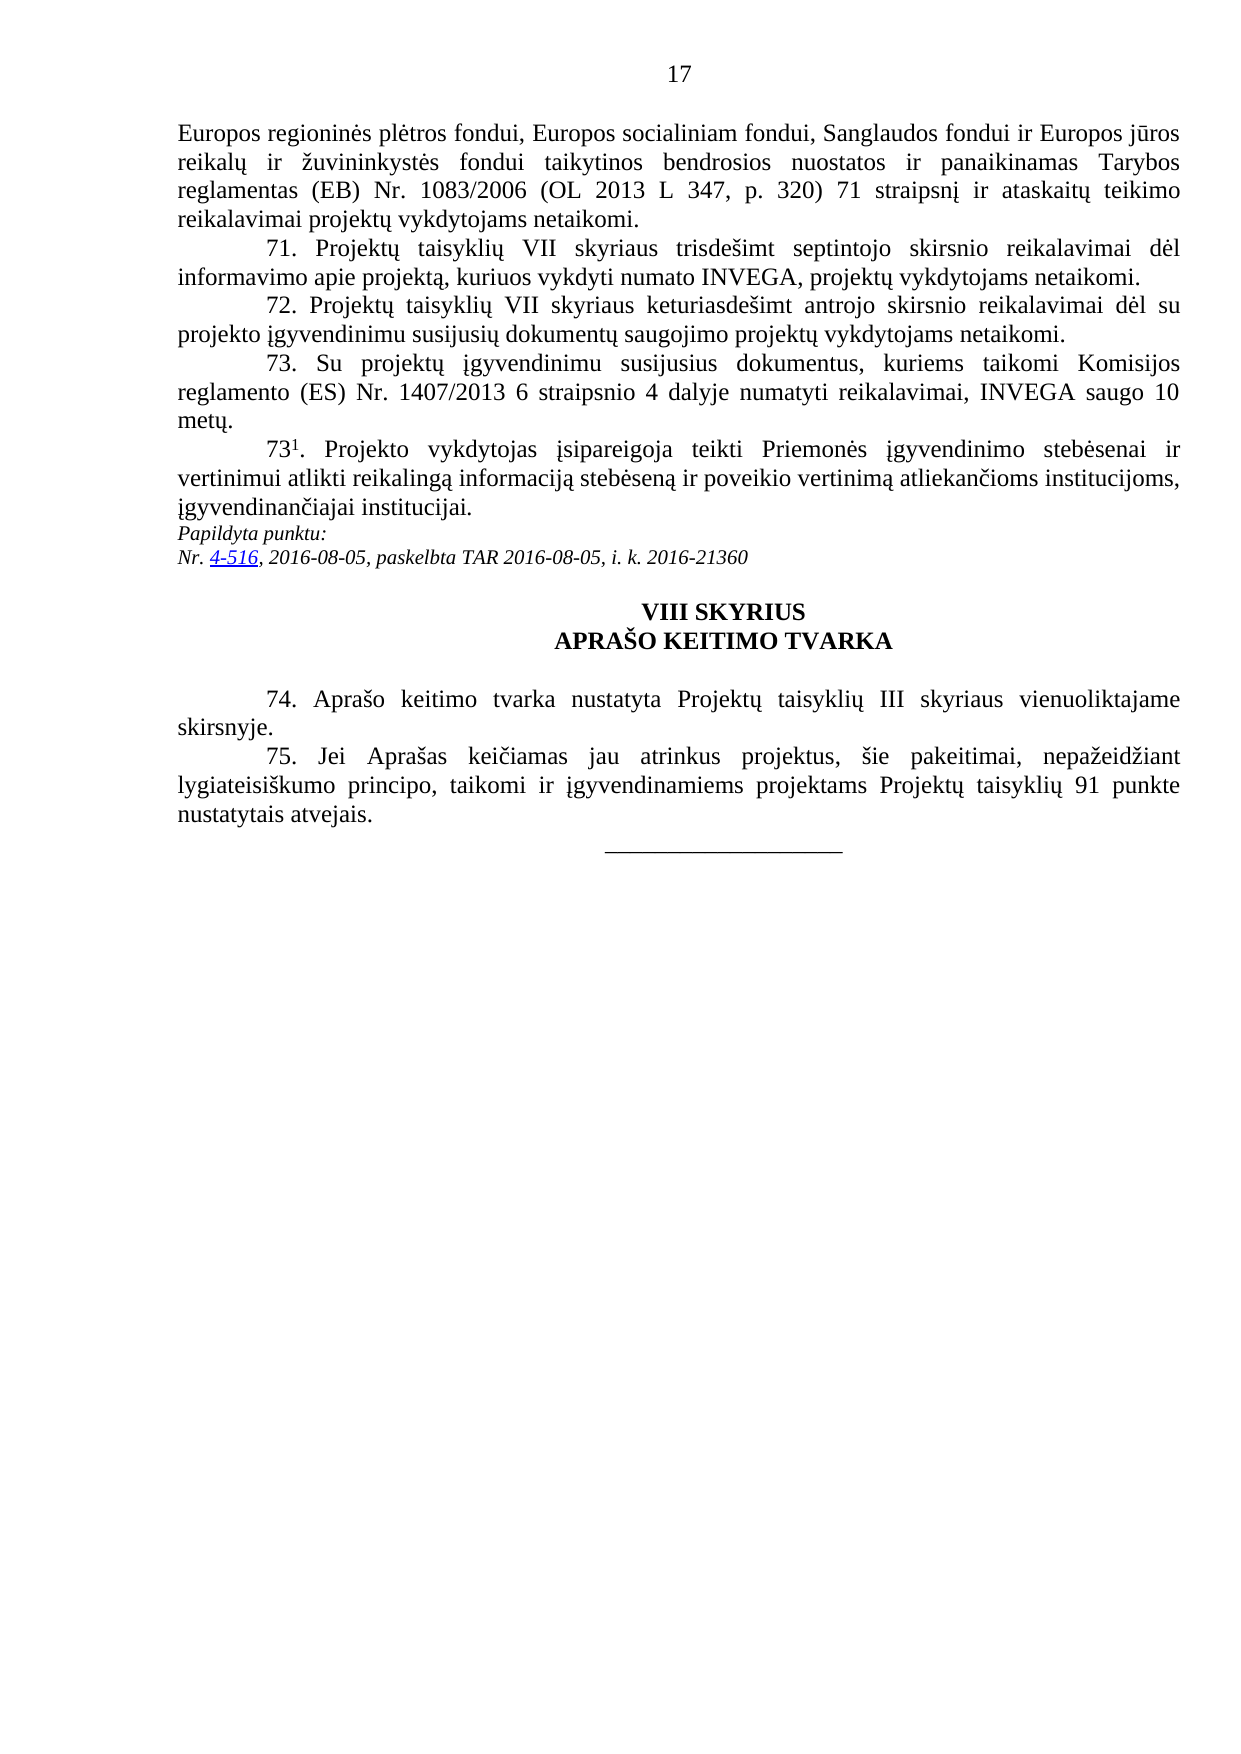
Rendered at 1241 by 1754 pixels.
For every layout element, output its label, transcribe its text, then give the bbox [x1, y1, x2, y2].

text 73. Su projektų įgyvendinimu susijusius dokumentus, kuriems taikomi Komisijos reglamento (ES) Nr. 1407/2013 6 straipsnio 4 dalyje numatyti reikalavimai, INVEGA saugo 10 metų. [177, 348, 1181, 434]
text 731. Projekto vykdytojas įsipareigoja teikti Priemonės įgyvendinimo stebėsenai ir vertinimui atlikti reikalingą informaciją stebėseną ir poveikio vertinimą atliekančioms institucijoms, įgyvendinančiajai institucijai. [177, 434, 1181, 521]
text Nr. 4-516, 2016-08-05, paskelbta TAR 2016-08-05, i. k. 2016-21360 [177, 545, 1181, 569]
text Papildyta punktu: [177, 521, 1181, 545]
text 71. Projektų taisyklių VII skyriaus trisdešimt septintojo skirsnio reikalavimai dėl informavimo apie projektą, kuriuos vykdyti numato INVEGA, projektų vykdytojams netaikomi. [177, 233, 1181, 291]
text 72. Projektų taisyklių VII skyriaus keturiasdešimt antrojo skirsnio reikalavimai dėl su projekto įgyvendinimu susijusių dokumentų saugojimo projektų vykdytojams netaikomi. [177, 291, 1181, 348]
text Europos regioninės plėtros fondui, Europos socialiniam fondui, Sanglaudos fondui ir Europos jūros reikalų ir žuvininkystės fondui taikytinos bendrosios nuostatos ir panaikinamas Tarybos reglamentas (EB) Nr. 1083/2006 (OL 2013 L 347, p. 320) 71 straipsnį ir ataskaitų teikimo reikalavimai projektų vykdytojams netaikomi. [177, 118, 1181, 233]
text 74. Aprašo keitimo tvarka nustatyta Projektų taisyklių III skyriaus vienuoliktajame skirsnyje. [177, 684, 1181, 741]
text ___________________ [177, 827, 1181, 856]
text APRAŠO KEITIMO TVARKA [177, 626, 1181, 655]
text 75. Jei Aprašas keičiamas jau atrinkus projektus, šie pakeitimai, nepažeidžiant lygiateisiškumo principo, taikomi ir įgyvendinamiems projektams Projektų taisyklių 91 punkte nustatytais atvejais. [177, 741, 1181, 827]
text VIII SKYRIUS [177, 597, 1181, 626]
